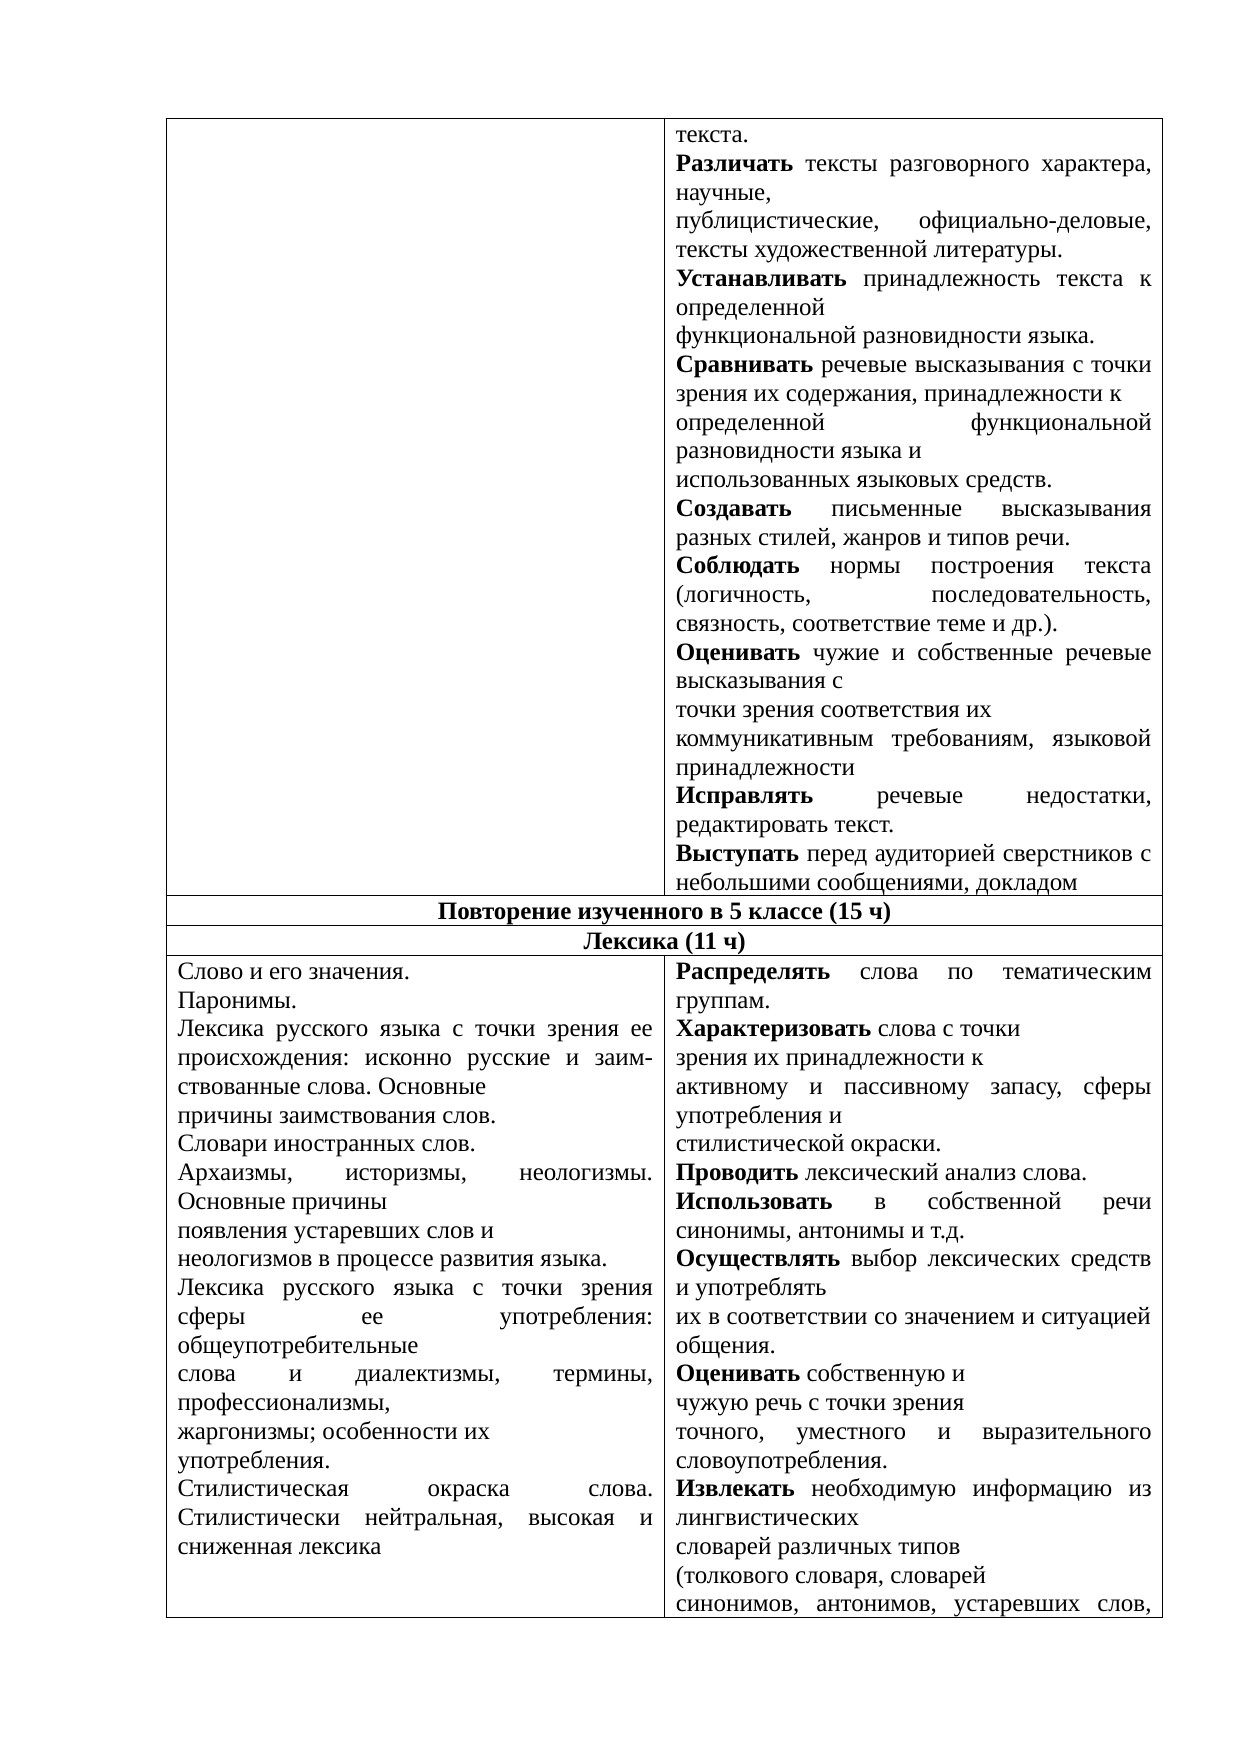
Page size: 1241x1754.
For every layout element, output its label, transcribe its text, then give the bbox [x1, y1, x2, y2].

table_cell текста. Различать тексты разговорного характера, научные, публицистические, официально-деловые, тексты художественной литературы. Устанавливать принадлежность текста к определенной функциональной разновидности языка. Сравнивать речевые высказывания с точки зрения их содержания, принадлежности к определенной функциональной разновидности языка и использованных языковых средств. Создавать письменные высказывания разных стилей, жанров и типов речи. Соблюдать нормы построения текста (логичность, последовательность, связность, соответствие теме и др.). Оценивать чужие и собственные речевые высказывания с точки зрения соответствия их коммуникативным требованиям, языковой принадлежности Исправлять речевые недостатки, редактировать текст. Выступать перед аудиторией сверстников с небольшими сообщениями, докладом [665, 119, 1162, 895]
table_cell Распределять слова по тематическим группам. Характеризовать слова с точки зрения их принадлежности к активному и пассивному запасу, сферы употребления и стилистической окраски. Проводить лексический анализ слова. Использовать в собственной речи синонимы, антонимы и т.д. Осуществлять выбор лексических средств и употреблять их в соответствии со значением и ситуацией общения. Оценивать собственную и чужую речь с точки зрения точного, уместного и выразительного словоупотребления. Извлекать необходимую информацию из лингвистических словарей различных типов (толкового словаря, словарей синонимов, антонимов, устаревших слов, [665, 956, 1162, 1617]
table_cell Повторение изученного в 5 классе (15 ч) [167, 896, 1162, 925]
table_cell Слово и его значения. Паронимы. Лексика русского языка с точки зрения ее происхождения: исконно русские и заим-ствованные слова. Основные причины заимствования слов. Словари иностранных слов. Архаизмы, историзмы, неологизмы. Основные причины появления устаревших слов и неологизмов в процессе развития языка. Лексика русского языка с точки зрения сферы ее употребления: общеупотребительные слова и диалектизмы, термины, профессионализмы, жаргонизмы; особенности их употребления. Стилистическая окраска слова. Стилистически нейтральная, высокая и сниженная лексика [167, 956, 664, 1617]
table_cell [167, 119, 664, 895]
table_cell Лексика (11 ч) [167, 926, 1162, 955]
